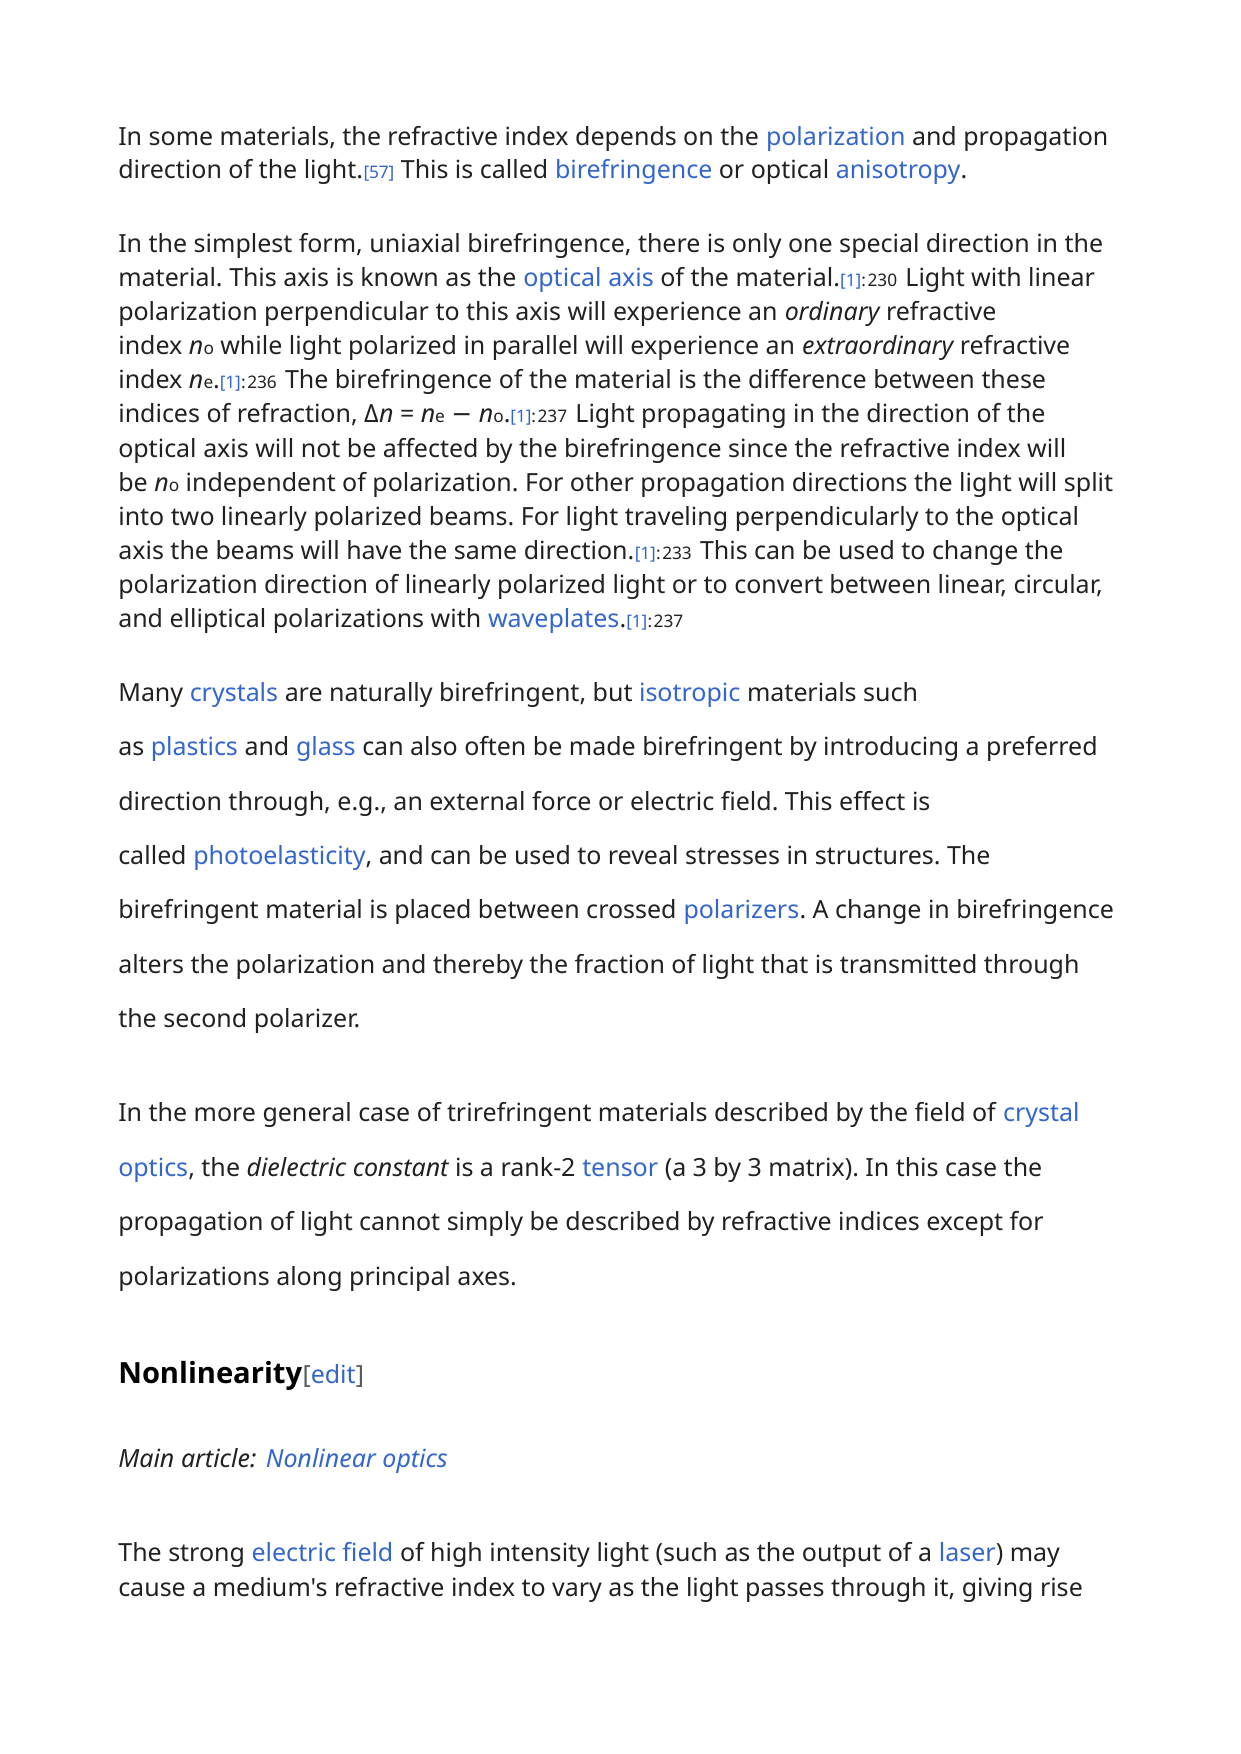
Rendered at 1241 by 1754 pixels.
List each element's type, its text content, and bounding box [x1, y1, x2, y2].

subtitle Nonlinearity[edit] [118, 1353, 1122, 1392]
text In the simplest form, uniaxial birefringence, there is only one special direction in the material. This axis is known as the optical axis of the material.[1]: 230 Light with linear polarization perpendicular to this axis will experience an ordinary refractive index no while light polarized in parallel will experience an extraordinary refractive index ne.[1]: 236 The birefringence of the material is the difference between these indices of refraction, Δn = ne − no.[1]: 237 Light propagating in the direction of the optical axis will not be affected by the birefringence since the refractive index will be no independent of polarization. For other propagation directions the light will split into two linearly polarized beams. For light traveling perpendicularly to the optical axis the beams will have the same direction.[1]: 233 This can be used to change the polarization direction of linearly polarized light or to convert between linear, circular, and elliptical polarizations with waveplates.[1]: 237 [118, 226, 1122, 634]
text In some materials, the refractive index depends on the polarization and propagation direction of the light.[57] This is called birefringence or optical anisotropy. [118, 118, 1122, 186]
text In the more general case of trirefringent materials described by the field of crystal optics, the dielectric constant is a rank-2 tensor (a 3 by 3 matrix). In this case the propagation of light cannot simply be described by refractive indices except for polarizations along principal axes. [118, 1095, 1122, 1293]
text The strong electric field of high intensity light (such as the output of a laser) may cause a medium's refractive index to vary as the light passes through it, giving rise [118, 1535, 1122, 1603]
text Main article: Nonlinear optics [118, 1441, 1122, 1475]
text Many crystals are naturally birefringent, but isotropic materials such as plastics and glass can also often be made birefringent by introducing a preferred direction through, e.g., an external force or electric field. This effect is called photoelasticity, and can be used to reveal stresses in structures. The birefringent material is placed between crossed polarizers. A change in birefringence alters the polarization and thereby the fraction of light that is transmitted through the second polarizer. [118, 674, 1122, 1035]
